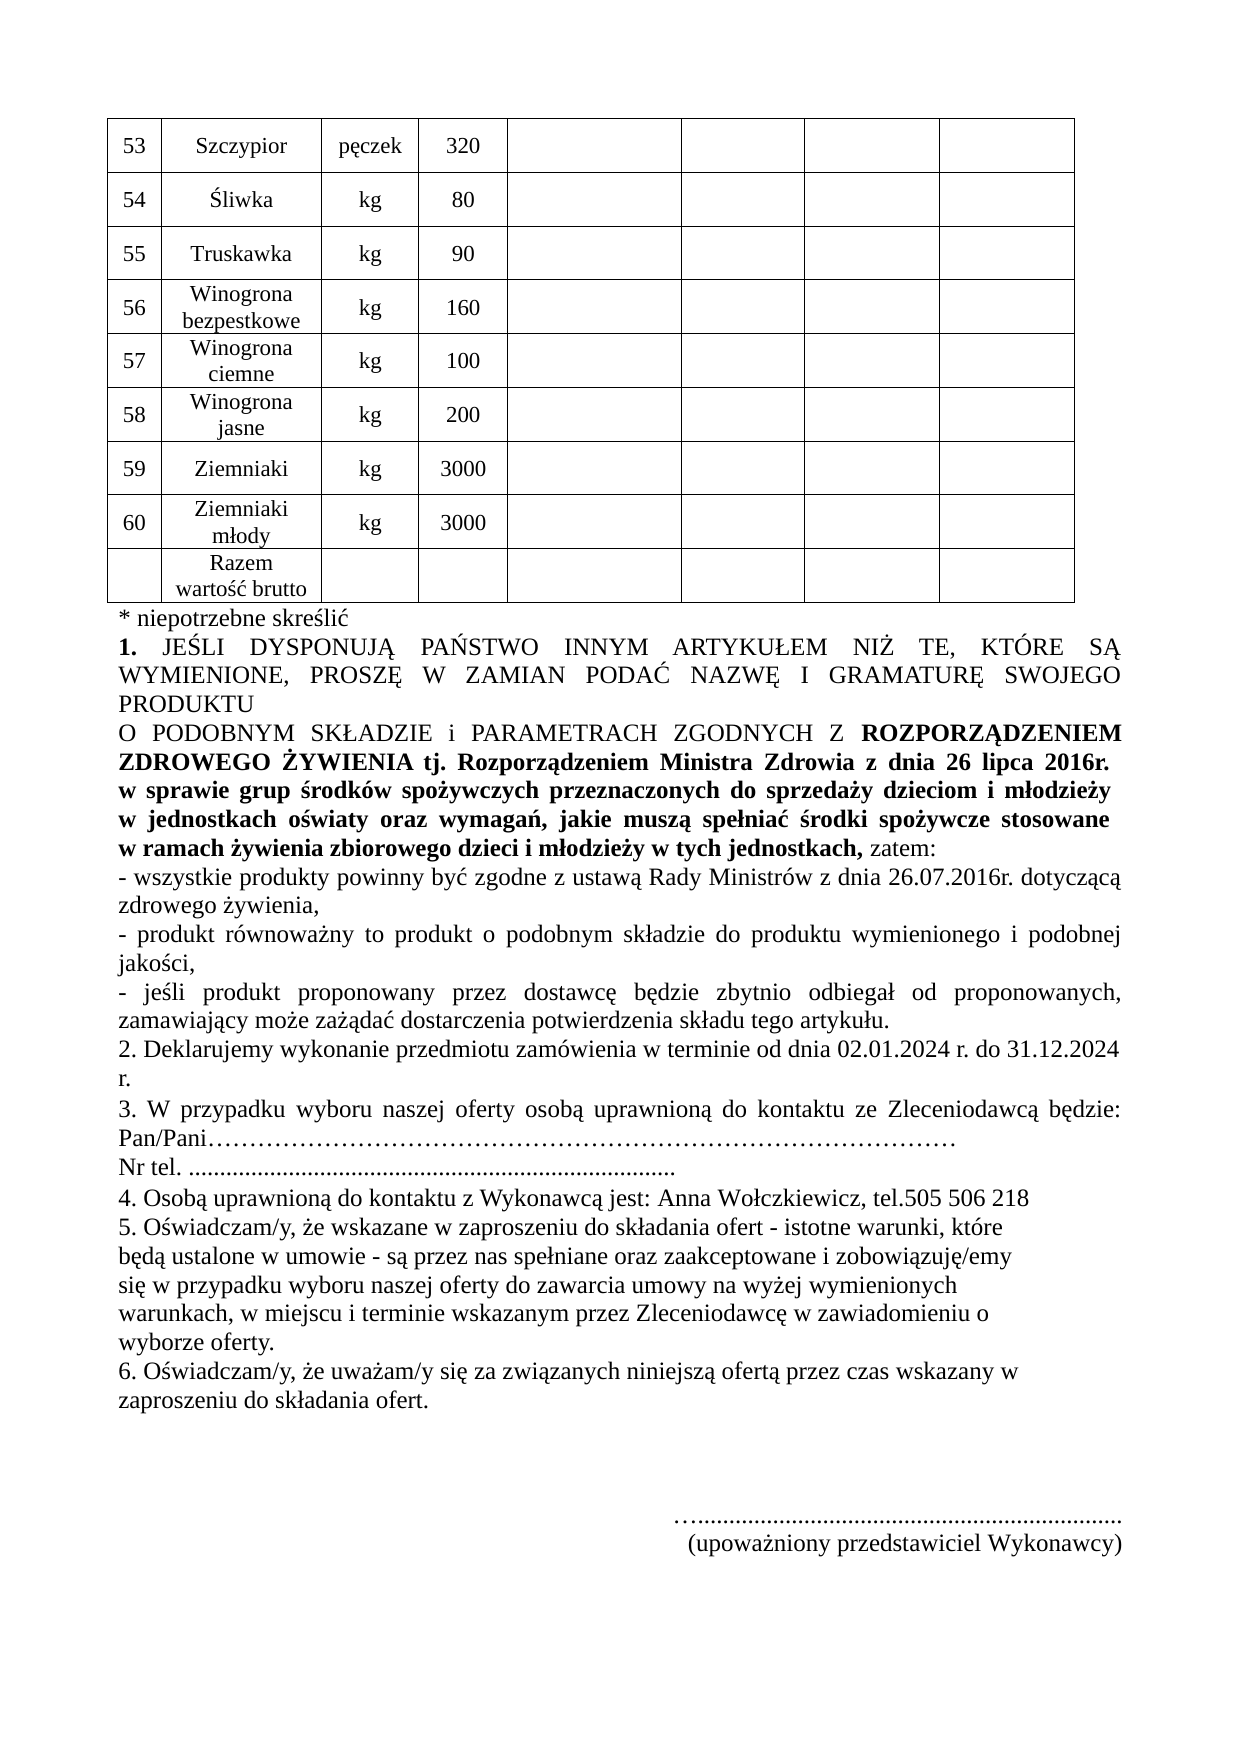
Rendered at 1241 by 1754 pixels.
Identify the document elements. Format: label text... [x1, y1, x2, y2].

table_cell Winogrona bezpestkowe [162, 280, 321, 333]
table_cell Winogrona jasne [162, 388, 321, 441]
table_cell [805, 495, 939, 548]
table_cell [940, 442, 1074, 494]
table_cell 3000 [419, 495, 507, 548]
text (upoważniony przedstawiciel Wykonawcy) [118, 1528, 1122, 1557]
table_cell [805, 227, 939, 279]
table_cell 100 [419, 334, 507, 387]
table_cell [682, 280, 804, 333]
table_cell 80 [419, 173, 507, 226]
table_cell [419, 549, 507, 602]
table_cell [682, 442, 804, 494]
table_cell 56 [108, 280, 161, 333]
text 5. Oświadczam/y, że wskazane w zaproszeniu do składania ofert - istotne warunki, które [118, 1212, 1122, 1241]
text - produkt równoważny to produkt o podobnym składzie do produktu wymienionego i podobnej jakości, [118, 919, 1122, 977]
table_cell [940, 280, 1074, 333]
text - wszystkie produkty powinny być zgodne z ustawą Rady Ministrów z dnia 26.07.2016r. dotyczącą zdrowego żywienia, [118, 862, 1122, 919]
table_cell [940, 227, 1074, 279]
table_cell [682, 227, 804, 279]
table_cell Razem wartość brutto [162, 549, 321, 602]
table_cell Ziemniaki [162, 442, 321, 494]
table_cell [508, 334, 681, 387]
table_cell 59 [108, 442, 161, 494]
table_cell [508, 388, 681, 441]
table_cell [805, 388, 939, 441]
table_cell kg [322, 280, 418, 333]
text ….................................................................... [118, 1500, 1122, 1528]
table_cell 55 [108, 227, 161, 279]
table_cell kg [322, 227, 418, 279]
table_cell [805, 442, 939, 494]
table_cell 60 [108, 495, 161, 548]
table_cell kg [322, 442, 418, 494]
table_cell Truskawka [162, 227, 321, 279]
table_cell [682, 495, 804, 548]
table_cell [682, 334, 804, 387]
table_cell Śliwka [162, 173, 321, 226]
table_cell Szczypior [162, 119, 321, 172]
text warunkach, w miejscu i terminie wskazanym przez Zleceniodawcę w zawiadomieniu o [118, 1298, 1122, 1327]
table_cell [108, 549, 161, 602]
table_cell [508, 280, 681, 333]
table_cell 58 [108, 388, 161, 441]
table_cell [940, 173, 1074, 226]
text wyborze oferty. [118, 1327, 1122, 1356]
table_cell [805, 280, 939, 333]
table_cell [508, 495, 681, 548]
table_cell Ziemniaki młody [162, 495, 321, 548]
text się w przypadku wyboru naszej oferty do zawarcia umowy na wyżej wymienionych [118, 1270, 1122, 1298]
table_cell [805, 334, 939, 387]
text zaproszeniu do składania ofert. [118, 1385, 1122, 1413]
text * niepotrzebne skreślić [118, 603, 1122, 632]
text - jeśli produkt proponowany przez dostawcę będzie zbytnio odbiegał od proponowanych, zamawiający może zażądać dostarczenia potwierdzenia składu tego artykułu. [118, 977, 1122, 1034]
table_cell [805, 119, 939, 172]
table_cell [508, 549, 681, 602]
table_cell [682, 119, 804, 172]
table_cell [508, 119, 681, 172]
table_cell 160 [419, 280, 507, 333]
text 4. Osobą uprawnioną do kontaktu z Wykonawcą jest: Anna Wołczkiewicz, tel.505 506 218 [118, 1183, 1122, 1212]
table_cell [940, 388, 1074, 441]
table_cell Winogrona ciemne [162, 334, 321, 387]
table_cell [682, 388, 804, 441]
text 1. JEŚLI DYSPONUJĄ PAŃSTWO INNYM ARTYKUŁEM NIŻ TE, KTÓRE SĄ WYMIENIONE, PROSZĘ W ZAMIAN PODAĆ NAZWĘ I GRAMATURĘ SWOJEGO PRODUKTU O PODOBNYM SKŁADZIE i PARAMETRACH ZGODNYCH Z ROZPORZĄDZENIEM ZDROWEGO ŻYWIENIA tj. Rozporządzeniem Ministra Zdrowia z dnia 26 lipca 2016r. w sprawie grup środków spożywczych przeznaczonych do sprzedaży dzieciom i młodzieży w jednostkach oświaty oraz wymagań, jakie muszą spełniać środki spożywcze stosowane w ramach żywienia zbiorowego dzieci i młodzieży w tych jednostkach, zatem: [118, 632, 1122, 862]
table_cell kg [322, 334, 418, 387]
table_cell 3000 [419, 442, 507, 494]
table_cell [805, 549, 939, 602]
table_cell [508, 227, 681, 279]
table_cell 53 [108, 119, 161, 172]
table_cell [682, 173, 804, 226]
table_cell [805, 173, 939, 226]
table_cell [322, 549, 418, 602]
table_cell [940, 119, 1074, 172]
table_cell [940, 495, 1074, 548]
table_cell [508, 173, 681, 226]
table_cell kg [322, 495, 418, 548]
table_cell 200 [419, 388, 507, 441]
text 6. Oświadczam/y, że uważam/y się za związanych niniejszą ofertą przez czas wskazany w [118, 1356, 1122, 1385]
table_cell kg [322, 173, 418, 226]
table_cell pęczek [322, 119, 418, 172]
table_cell 54 [108, 173, 161, 226]
table_cell [682, 549, 804, 602]
table_cell 57 [108, 334, 161, 387]
table_cell [508, 442, 681, 494]
table_cell [940, 334, 1074, 387]
table_cell kg [322, 388, 418, 441]
text 3. W przypadku wyboru naszej oferty osobą uprawnioną do kontaktu ze Zleceniodawcą będzie: Pan/Pani……………………………………………………………………………… Nr tel. .............................................................................. [118, 1094, 1122, 1181]
table_cell [940, 549, 1074, 602]
text będą ustalone w umowie - są przez nas spełniane oraz zaakceptowane i zobowiązuję/emy [118, 1241, 1122, 1270]
text 2. Deklarujemy wykonanie przedmiotu zamówienia w terminie od dnia 02.01.2024 r. do 31.12.2024 r. [118, 1034, 1122, 1092]
table_cell 90 [419, 227, 507, 279]
table_cell 320 [419, 119, 507, 172]
